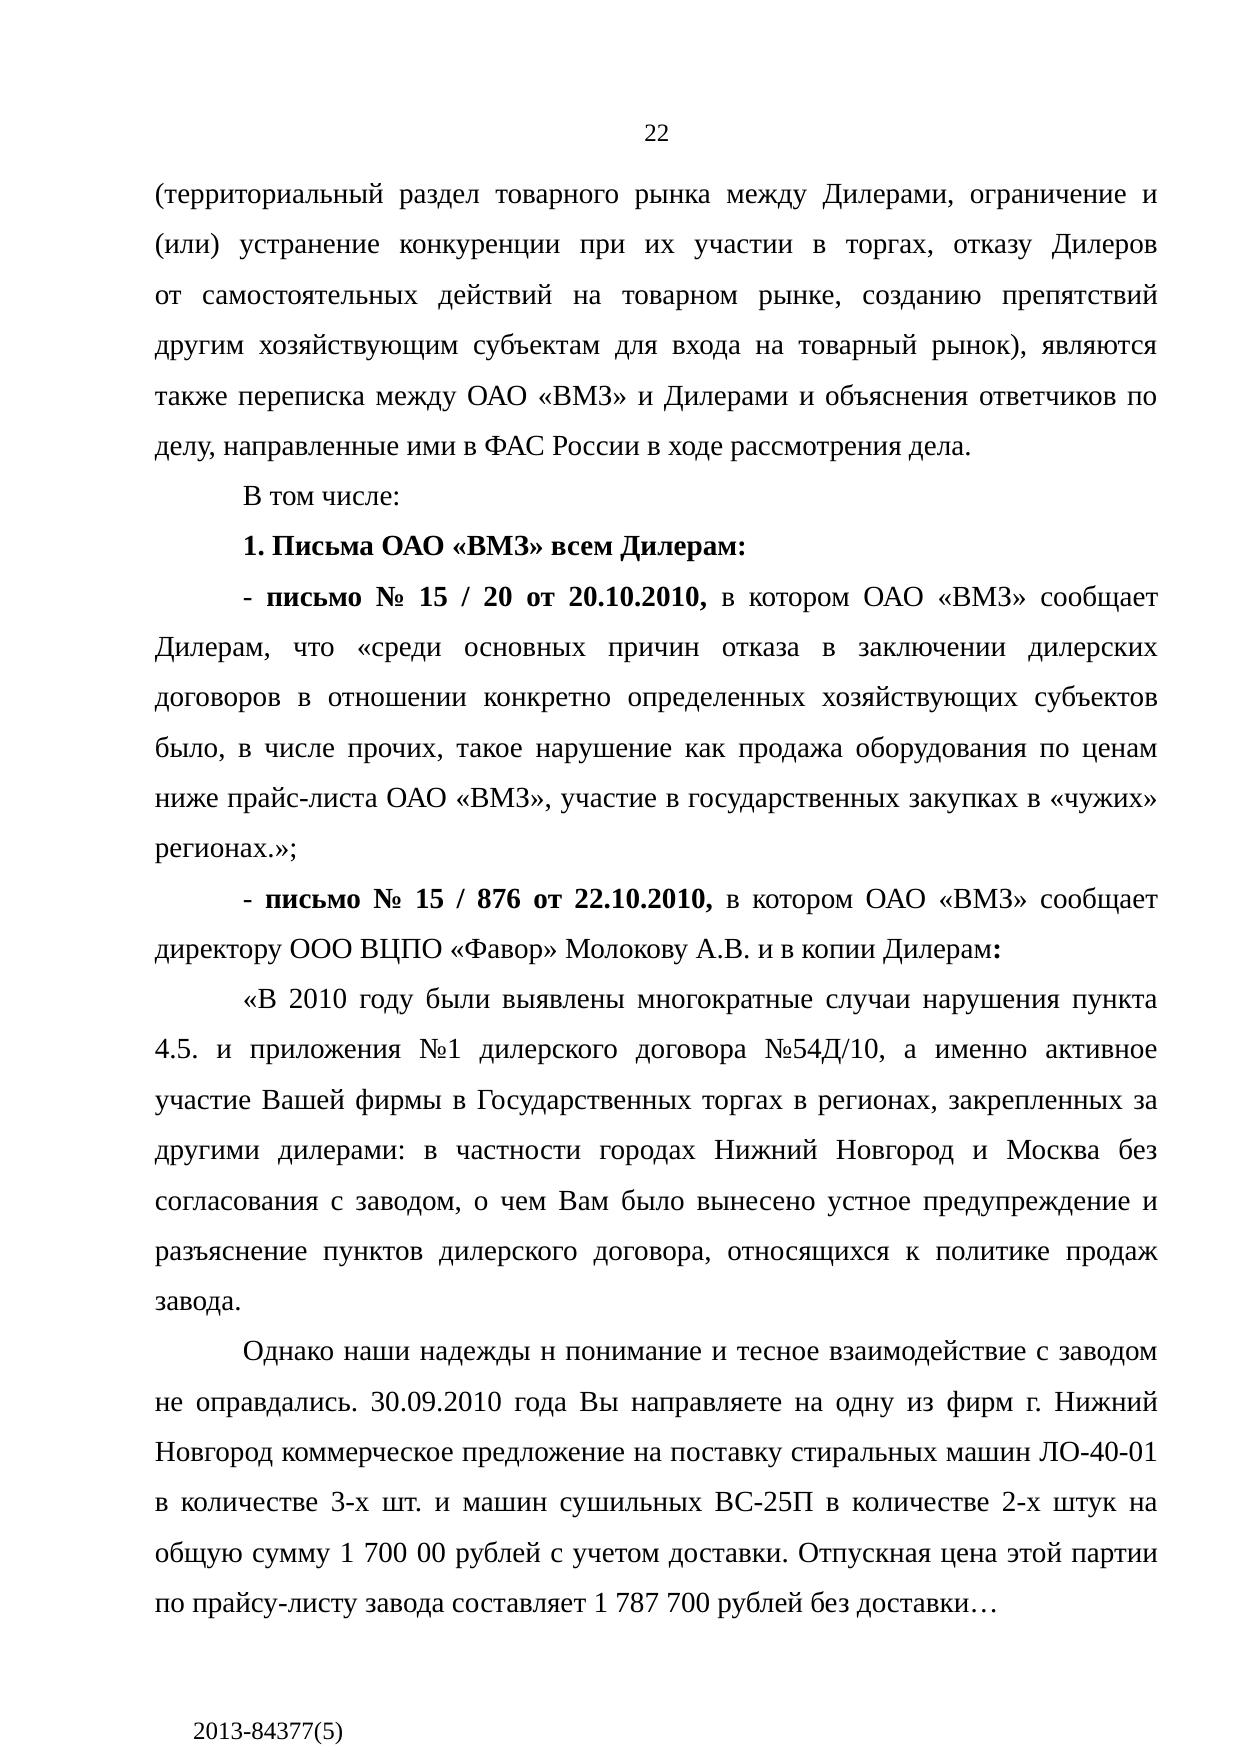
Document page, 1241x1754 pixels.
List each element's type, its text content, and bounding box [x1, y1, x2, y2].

text (территориальный раздел товарного рынка между Дилерами, ограничение и (или) устранение конкуренции при их участии в торгах, отказу Дилеров от самостоятельных действий на товарном рынке, созданию препятствий другим хозяйствующим субъектам для входа на товарный рынок), являются также переписка между ОАО «ВМЗ» и Дилерами и объяснения ответчиков по делу, направленные ими в ФАС России в ходе рассмотрения дела. [154, 176, 1159, 461]
text Однако наши надежды н понимание и тесное взаимодействие с заводом не оправдались. 30.09.2010 года Вы направляете на одну из фирм г. Нижний Новгород коммерческое предложение на поставку стиральных машин ЛО-40-01 в количестве 3-х шт. и машин сушильных ВС-25П в количестве 2-х штук на общую сумму 1 700 00 рублей с учетом доставки. Отпускная цена этой партии по прайсу-листу завода составляет 1 787 700 рублей без доставки… [154, 1333, 1159, 1619]
text 1. Письма ОАО «ВМЗ» всем Дилерам: [154, 528, 1159, 562]
text В том числе: [154, 478, 1159, 512]
text - письмо № 15 / 20 от 20.10.2010, в котором ОАО «ВМЗ» сообщает Дилерам, что «среди основных причин отказа в заключении дилерских договоров в отношении конкретно определенных хозяйствующих субъектов было, в числе прочих, такое нарушение как продажа оборудования по ценам ниже прайс-листа ОАО «ВМЗ», участие в государственных закупках в «чужих» регионах.»; [154, 579, 1159, 864]
text - письмо № 15 / 876 от 22.10.2010, в котором ОАО «ВМЗ» сообщает директору ООО ВЦПО «Фавор» Молокову А.В. и в копии Дилерам: [154, 881, 1159, 964]
text «В 2010 году были выявлены многократные случаи нарушения пункта 4.5. и приложения №1 дилерского договора №54Д/10, а именно активное участие Вашей фирмы в Государственных торгах в регионах, закрепленных за другими дилерами: в частности городах Нижний Новгород и Москва без согласования с заводом, о чем Вам было вынесено устное предупреждение и разъяснение пунктов дилерского договора, относящихся к политике продаж завода. [154, 981, 1159, 1317]
